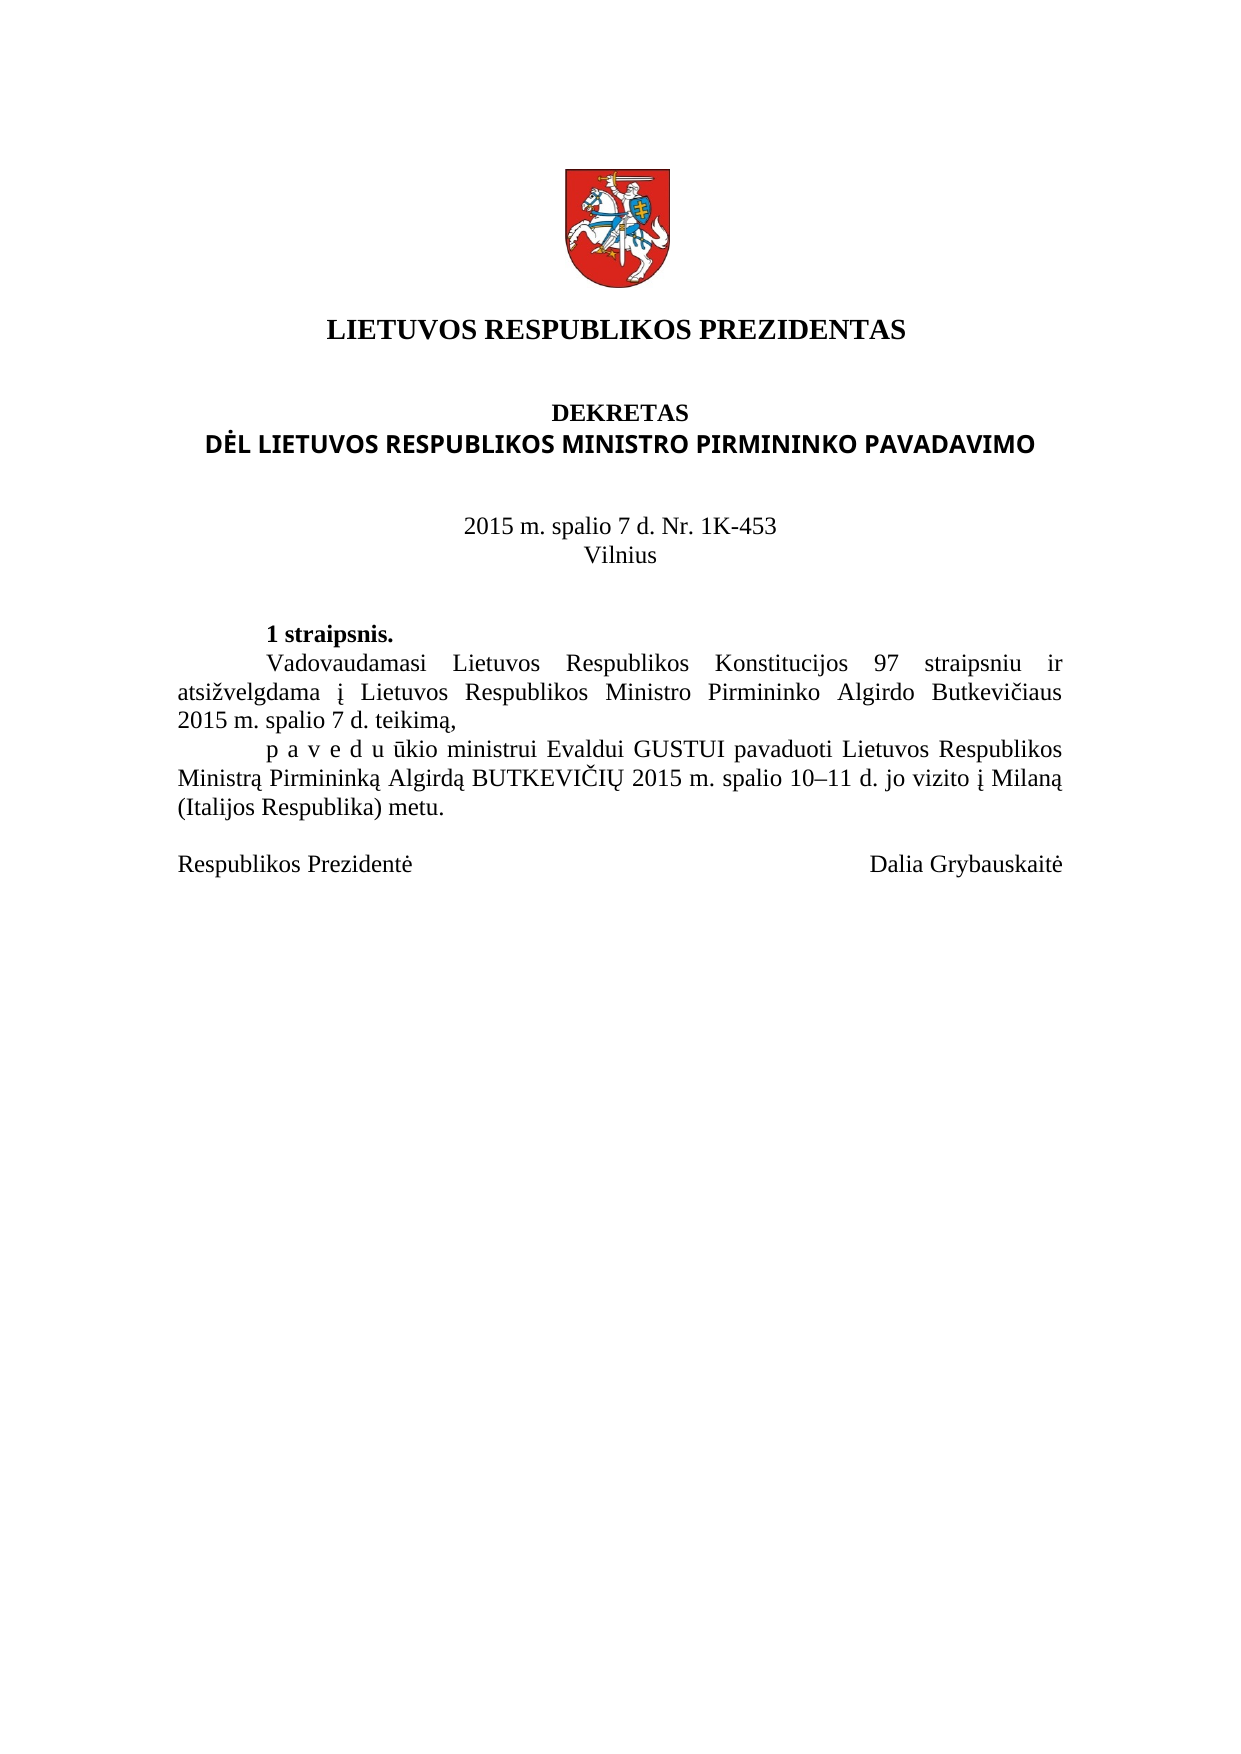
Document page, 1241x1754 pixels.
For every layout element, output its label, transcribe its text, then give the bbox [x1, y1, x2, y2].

text p a v e d u ūkio ministrui Evaldui GUSTUI pavaduoti Lietuvos Respublikos Ministrą Pirmininką Algirdą BUTKEVIČIŲ 2015 m. spalio 10–11 d. jo vizito į Milaną (Italijos Respublika) metu. [177, 734, 1063, 820]
text Vilnius [177, 540, 1063, 569]
text LIETUVOS RESPUBLIKOS PREZIDENTAS [177, 312, 1063, 346]
text Vadovaudamasi Lietuvos Respublikos Konstitucijos 97 straipsniu ir atsižvelgdama į Lietuvos Respublikos Ministro Pirmininko Algirdo Butkevičiaus 2015 m. spalio 7 d. teikimą, [177, 648, 1063, 734]
text 2015 m. spalio 7 d. Nr. 1K-453 [177, 511, 1063, 540]
text DEKRETAS [177, 398, 1063, 427]
text 1 straipsnis. [177, 619, 1063, 648]
text Respublikos Prezidentė Dalia Grybauskaitė [177, 849, 1063, 878]
text Dėl LIETUVOS RESPUBLIKOS MINISTRO PIRMININKO PAVADAVIMO [177, 427, 1063, 461]
